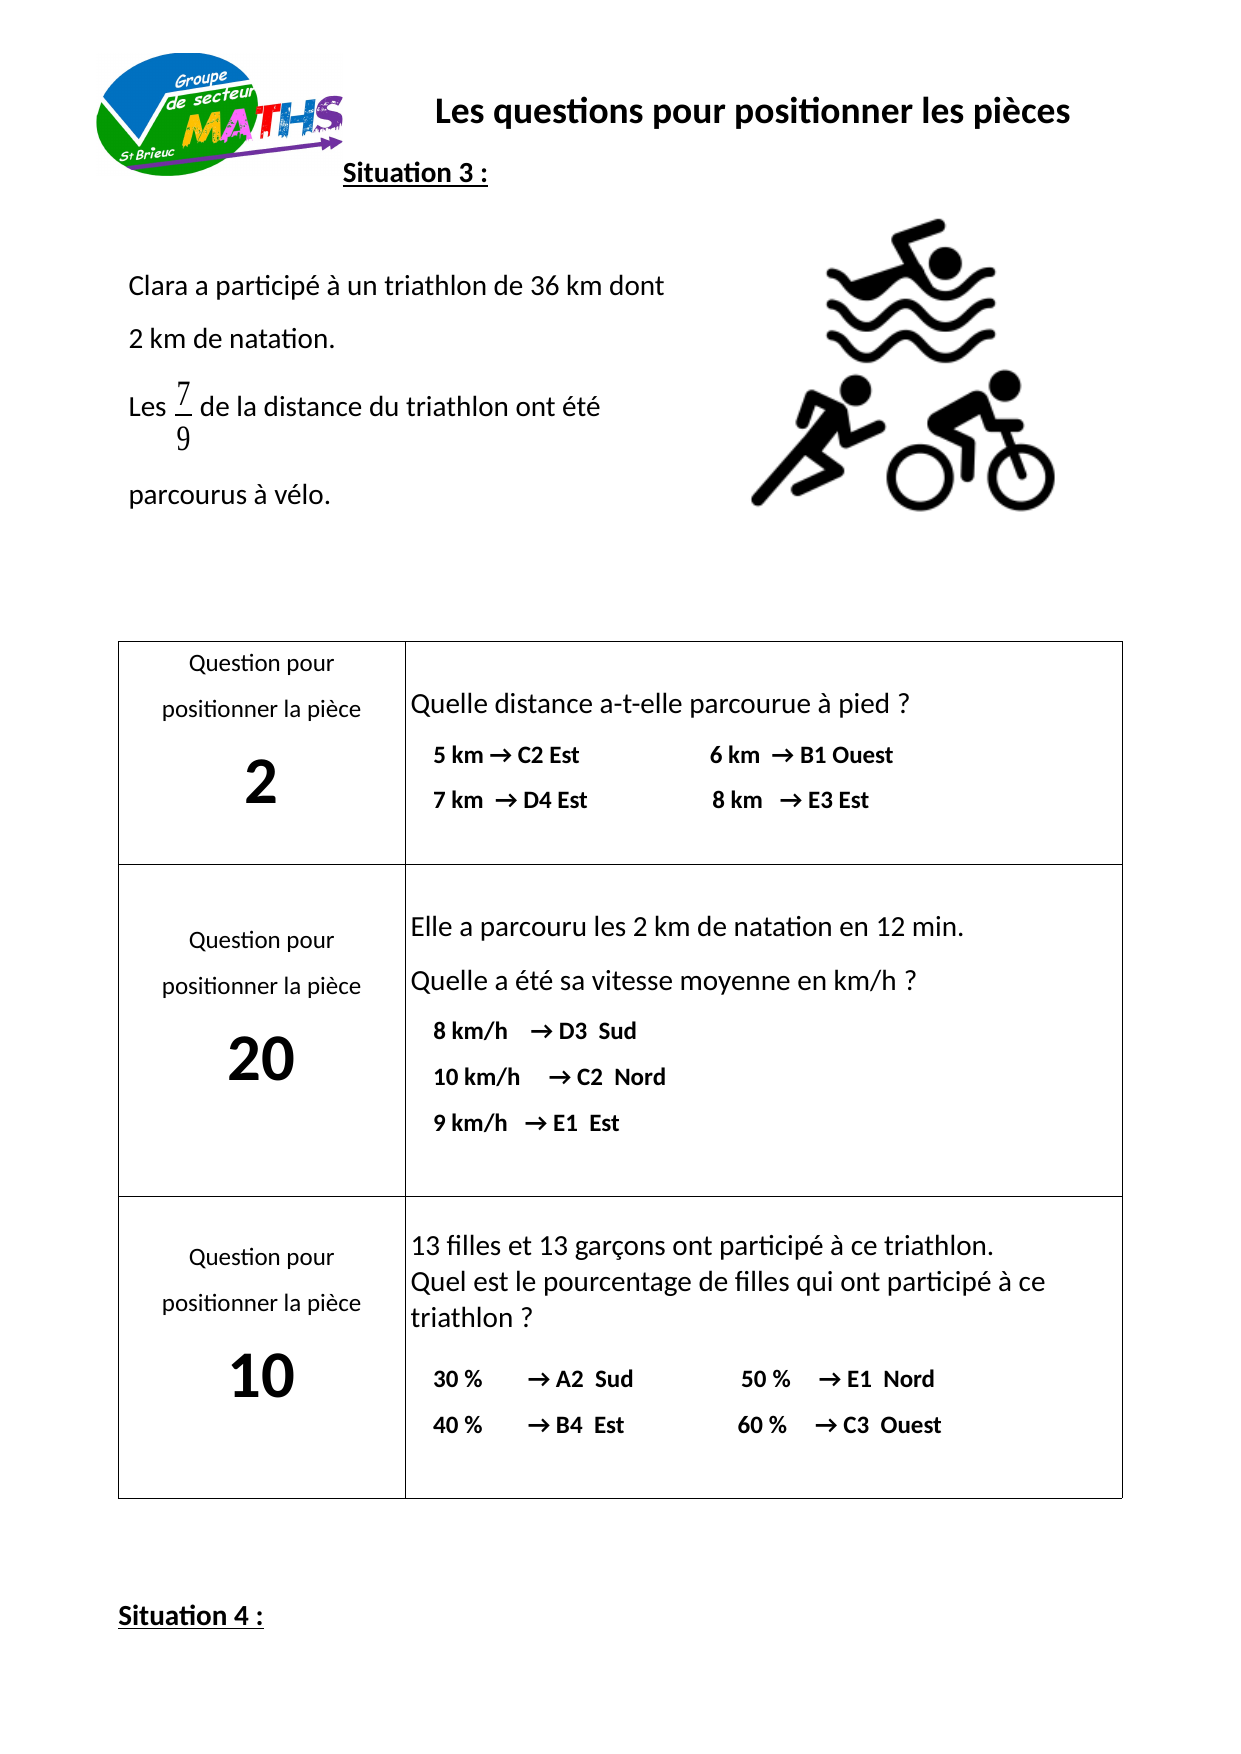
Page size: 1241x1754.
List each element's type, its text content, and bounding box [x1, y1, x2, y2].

table_header [679, 208, 1122, 580]
table_header Clara a participé à un triathlon de 36 km dont 2 km de natation. Les de la distance du triathlon ont été parcourus à vélo. [123, 208, 679, 580]
table_header Quelle distance a-t-elle parcourue à pied ? 5 km → C2 Est 6 km → B1 Ouest 7 km → D4 Est 8 km → E3 Est [406, 642, 1122, 864]
table_cell 13 filles et 13 garçons ont participé à ce triathlon. Quel est le pourcentage de filles qui ont participé à ce triathlon ? 30 % → A2 Sud 50 % → E1 Nord 40 % → B4 Est 60 % → C3 Ouest [406, 1197, 1122, 1498]
text Situation 3 : [118, 154, 1122, 190]
text Situation 4 : [118, 1597, 1122, 1633]
table_cell Question pour positionner la pièce 20 [119, 865, 405, 1196]
table_cell Question pour positionner la pièce 10 [119, 1197, 405, 1498]
table_header Question pour positionner la pièce 2 [119, 642, 405, 864]
table_cell Elle a parcouru les 2 km de natation en 12 min. Quelle a été sa vitesse moyenne en km/h ? 8 km/h → D3 Sud 10 km/h → C2 Nord 9 km/h → E1 Est [406, 865, 1122, 1196]
